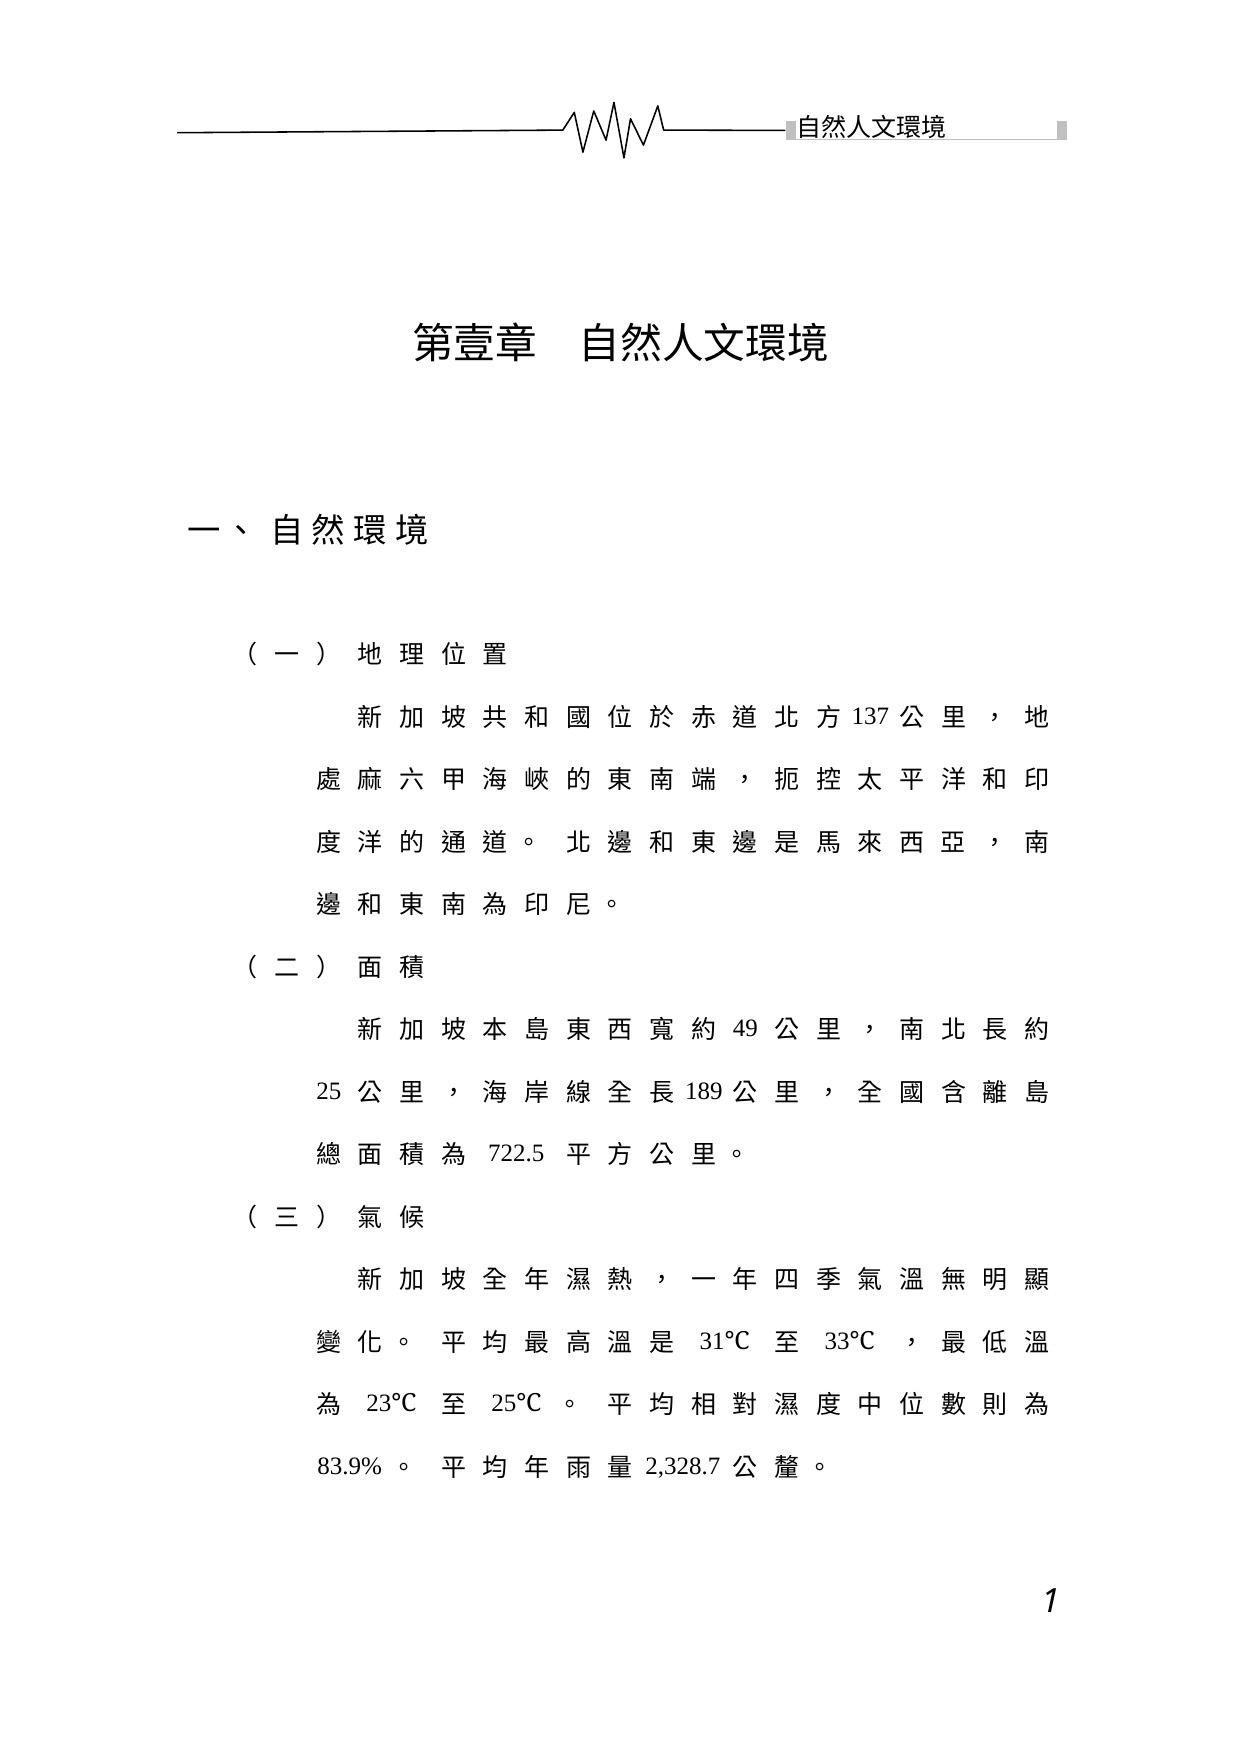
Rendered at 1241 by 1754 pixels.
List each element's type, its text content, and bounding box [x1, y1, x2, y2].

text （二）面積 [207, 924, 1058, 986]
text （一）地理位置 [207, 611, 1058, 674]
text 新加坡本島東西寬約49公里，南北長約25公里，海岸線全長189公里，全國含離島總面積為722.5平方公里。 [281, 986, 1058, 1174]
text 新加坡全年濕熱，一年四季氣溫無明顯變化。平均最高溫是31℃至33℃，最低溫為23℃至25℃。平均相對濕度中位數則為83.9%。平均年雨量2,328.7公釐。 [281, 1236, 1058, 1486]
text 新加坡共和國位於赤道北方137公里，地處麻六甲海峽的東南端，扼控太平洋和印度洋的通道。北邊和東邊是馬來西亞，南邊和東南為印尼。 [281, 674, 1058, 924]
text 一、自然環境 [183, 486, 1058, 549]
text （三）氣候 [207, 1174, 1058, 1236]
text 第壹章 自然人文環境 [183, 299, 1058, 361]
